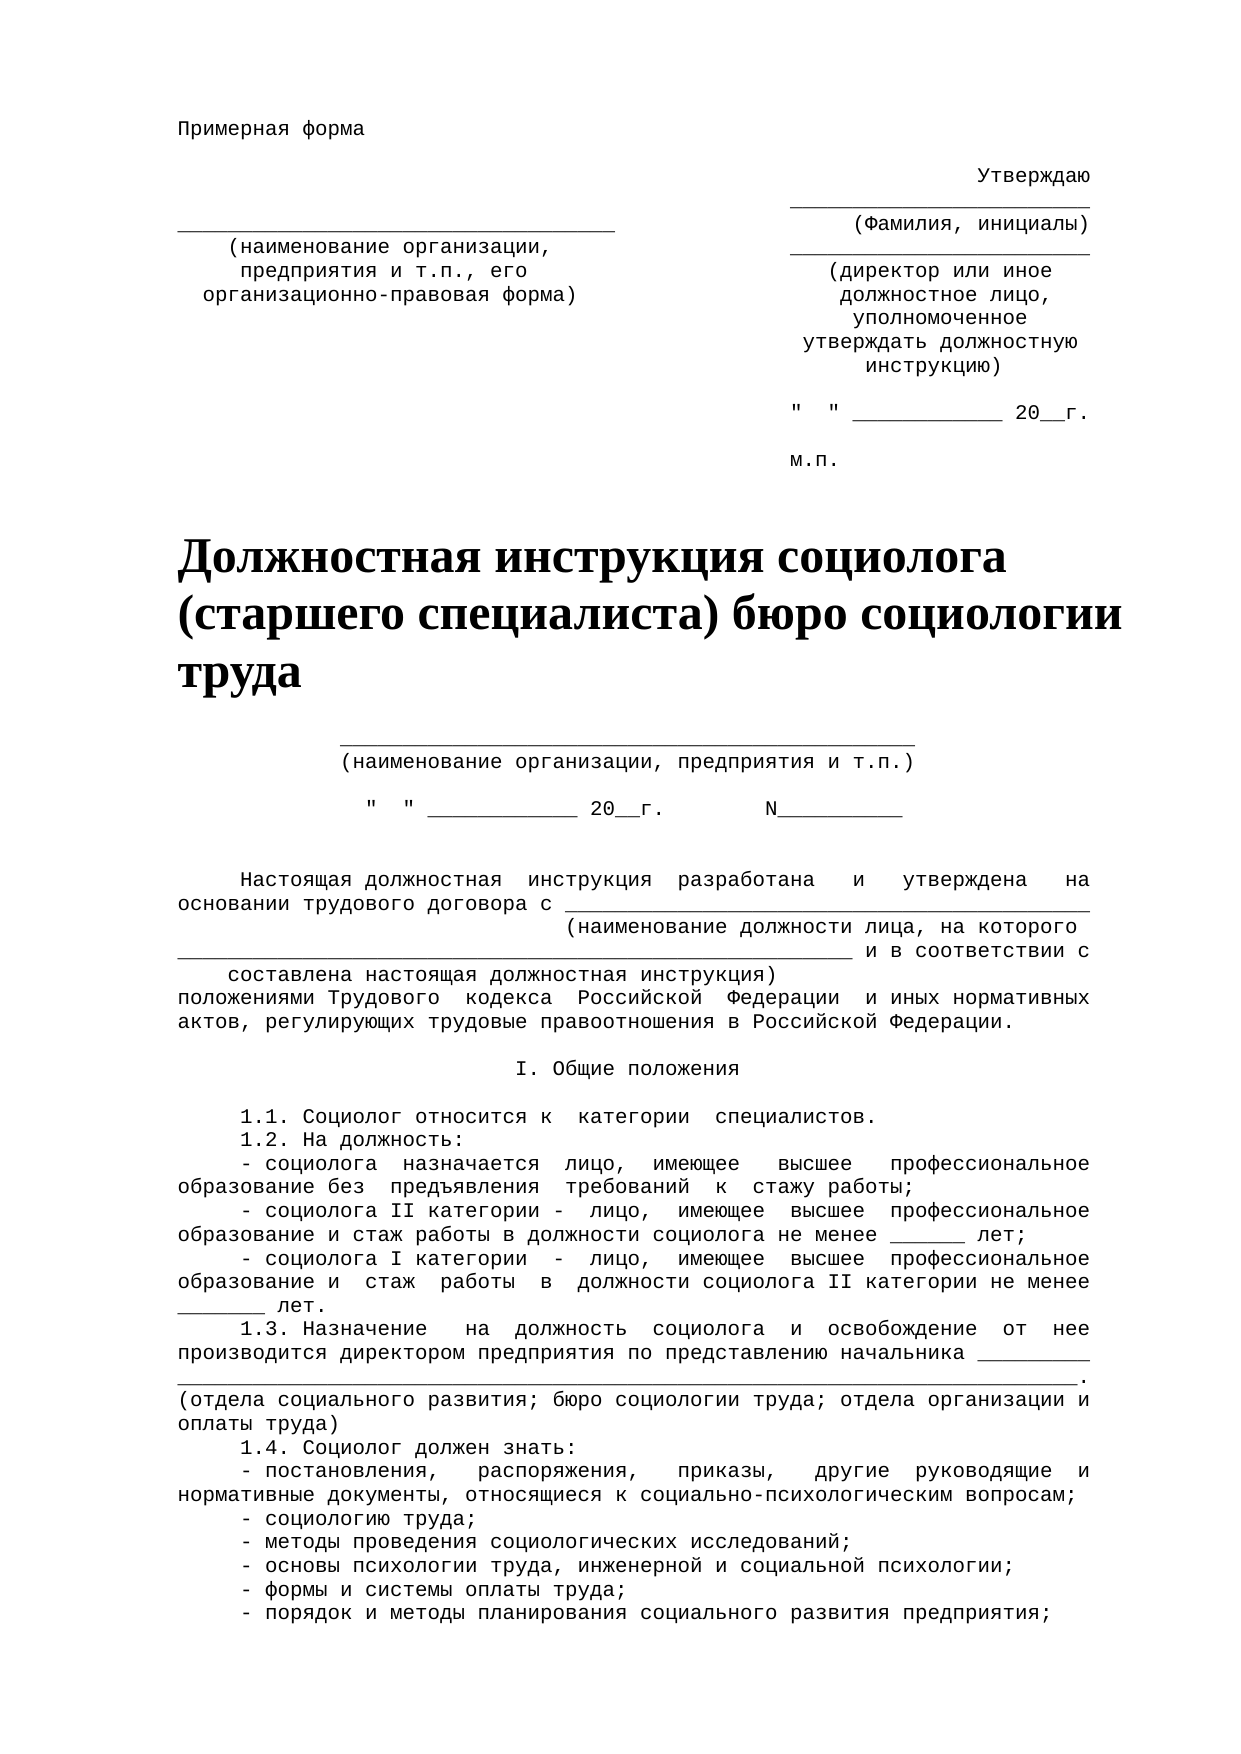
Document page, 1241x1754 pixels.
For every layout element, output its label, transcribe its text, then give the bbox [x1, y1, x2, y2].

text 1.3. Назначение на должность социолога и освобождение от нее [177, 1318, 1152, 1342]
text ________________________ [177, 189, 1152, 213]
text - социологию труда; [177, 1508, 1152, 1531]
text ________________________________________________________________________. [177, 1366, 1152, 1389]
text предприятия и т.п., его (директор или иное [177, 260, 1152, 284]
text утверждать должностную [177, 331, 1152, 354]
text (наименование организации, предприятия и т.п.) [177, 751, 1152, 774]
text - порядок и методы планирования социального развития предприятия; [177, 1602, 1152, 1626]
text Настоящая должностная инструкция разработана и утверждена на [177, 869, 1152, 893]
text оплаты труда) [177, 1413, 1152, 1437]
text основании трудового договора с __________________________________________ [177, 893, 1152, 916]
text 1.1. Социолог относится к категории специалистов. [177, 1106, 1152, 1129]
text производится директором предприятия по представлению начальника _________ [177, 1342, 1152, 1366]
text ______________________________________________ [177, 727, 1152, 751]
text Примерная форма [177, 118, 1152, 142]
text образование и стаж работы в должности социолога не менее ______ лет; [177, 1224, 1152, 1247]
text м.п. [177, 449, 1152, 473]
text (отдела социального развития; бюро социологии труда; отдела организации и [177, 1389, 1152, 1413]
text - постановления, распоряжения, приказы, другие руководящие и [177, 1460, 1152, 1484]
text (наименование организации, ________________________ [177, 236, 1152, 260]
text составлена настоящая должностная инструкция) [177, 964, 1152, 987]
text ______________________________________________________ и в соответствии с [177, 940, 1152, 964]
text нормативные документы, относящиеся к социально-психологическим вопросам; [177, 1484, 1152, 1508]
text " " ____________ 20__г. [177, 402, 1152, 426]
text Должностная инструкция социолога (старшего специалиста) бюро социологии труда [177, 526, 1152, 698]
text организационно-правовая форма) должностное лицо, [177, 284, 1152, 307]
text - социолога назначается лицо, имеющее высшее профессиональное [177, 1153, 1152, 1177]
text " " ____________ 20__г. N__________ [177, 798, 1152, 822]
text ___________________________________ (Фамилия, инициалы) [177, 213, 1152, 236]
text - социолога II категории - лицо, имеющее высшее профессиональное [177, 1200, 1152, 1224]
text 1.4. Социолог должен знать: [177, 1437, 1152, 1460]
text I. Общие положения [177, 1058, 1152, 1082]
text - методы проведения социологических исследований; [177, 1531, 1152, 1555]
text актов, регулирующих трудовые правоотношения в Российской Федерации. [177, 1011, 1152, 1035]
text - основы психологии труда, инженерной и социальной психологии; [177, 1555, 1152, 1578]
text уполномоченное [177, 307, 1152, 331]
text инструкцию) [177, 354, 1152, 378]
text положениями Трудового кодекса Российской Федерации и иных нормативных [177, 987, 1152, 1011]
text - социолога I категории - лицо, имеющее высшее профессиональное [177, 1247, 1152, 1271]
text (наименование должности лица, на которого [177, 916, 1152, 940]
text _______ лет. [177, 1295, 1152, 1318]
text - формы и системы оплаты труда; [177, 1578, 1152, 1602]
text Утверждаю [177, 165, 1152, 189]
text образование без предъявления требований к стажу работы; [177, 1177, 1152, 1200]
text 1.2. На должность: [177, 1129, 1152, 1153]
text образование и стаж работы в должности социолога II категории не менее [177, 1271, 1152, 1295]
